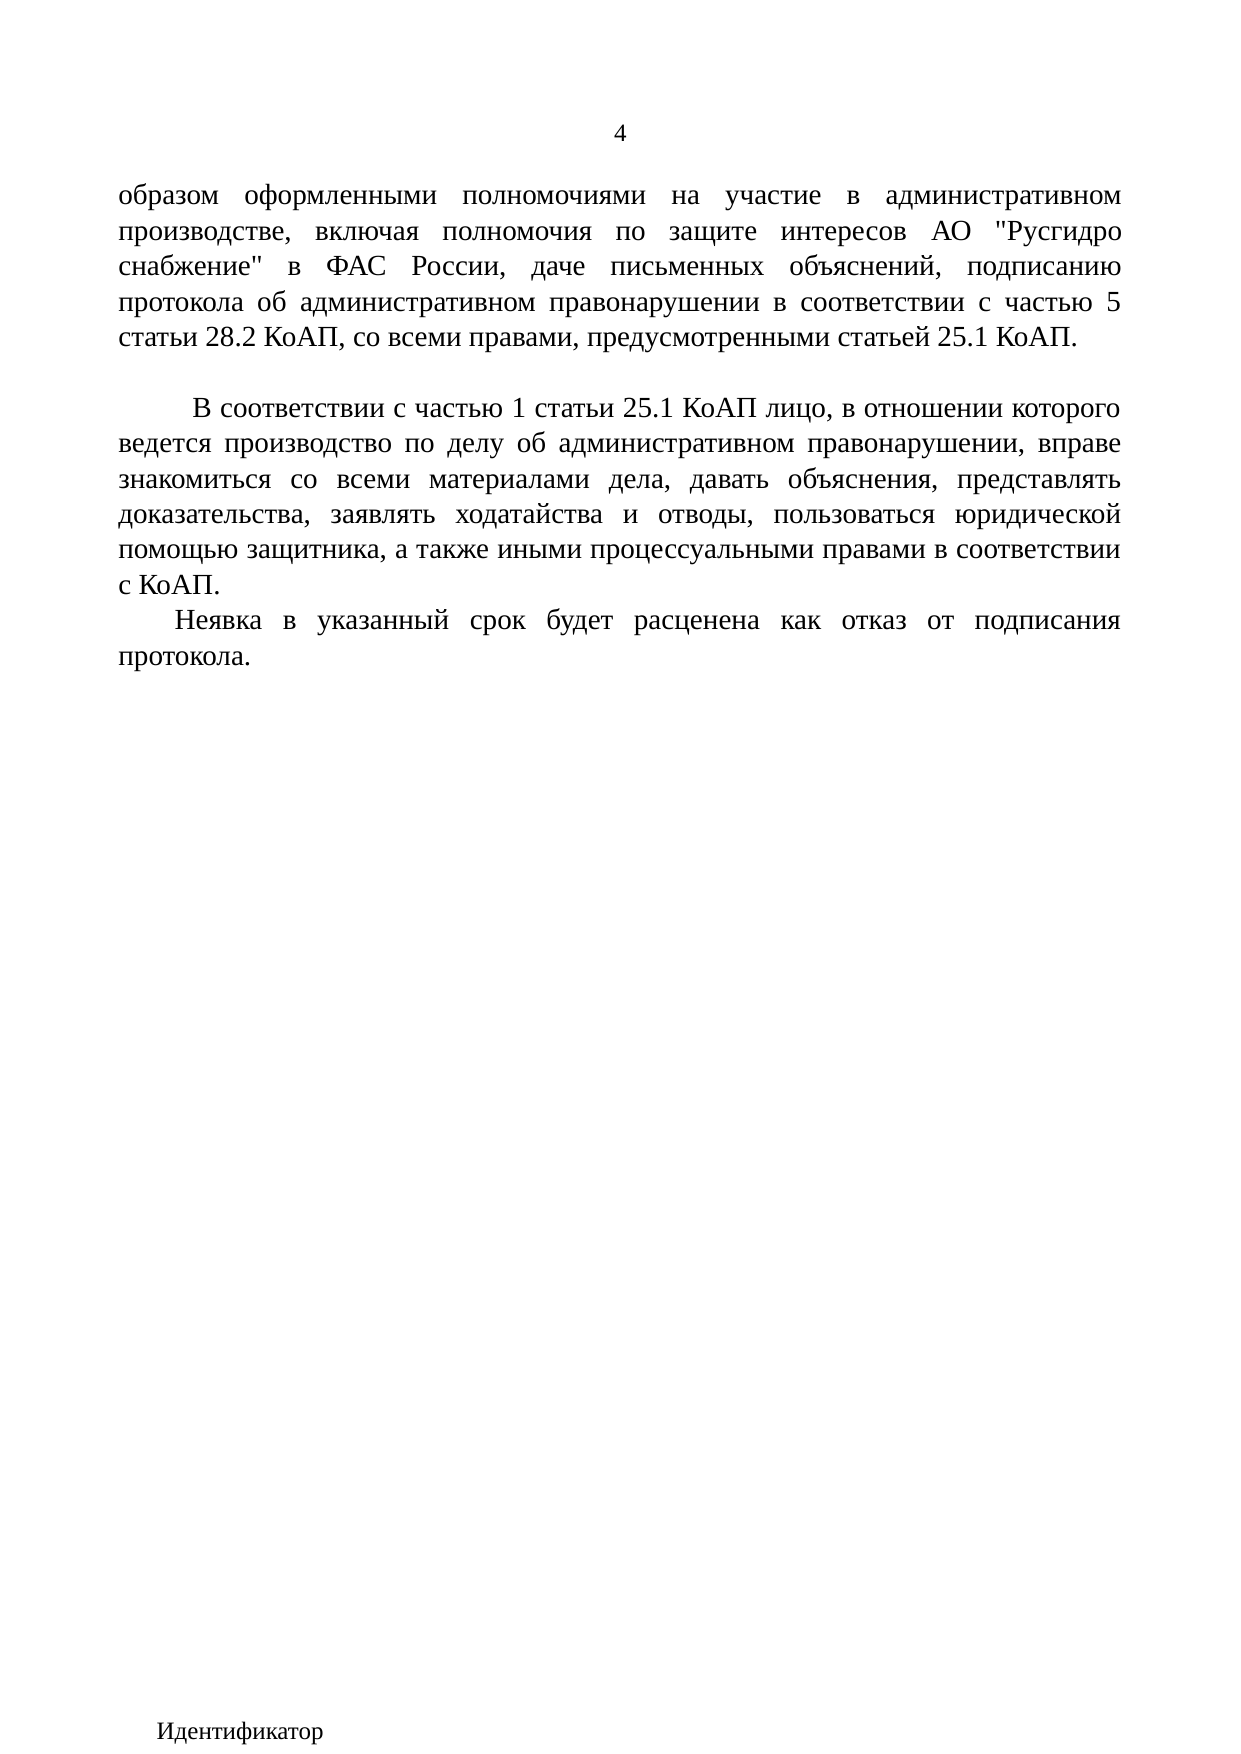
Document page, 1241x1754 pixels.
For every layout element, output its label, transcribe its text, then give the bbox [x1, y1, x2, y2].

text В соответствии с частью 1 статьи 25.1 КоАП лицо, в отношении которого ведется производство по делу об административном правонарушении, вправе знакомиться со всеми материалами дела, давать объяснения, представлять доказательства, заявлять ходатайства и отводы, пользоваться юридической помощью защитника, а также иными процессуальными правами в соответствии с КоАП. [118, 389, 1122, 601]
text Неявка в указанный срок будет расценена как отказ от подписания протокола. [118, 601, 1122, 672]
list образом оформленными полномочиями на участие в административном производстве, включая полномочия по защите интересов АО "Русгидро снабжение" в ФАС России, даче письменных объяснений, подписанию протокола об административном правонарушении в соответствии с частью 5 статьи 28.2 КоАП, со всеми правами, предусмотренными статьей 25.1 КоАП. [118, 176, 1122, 353]
